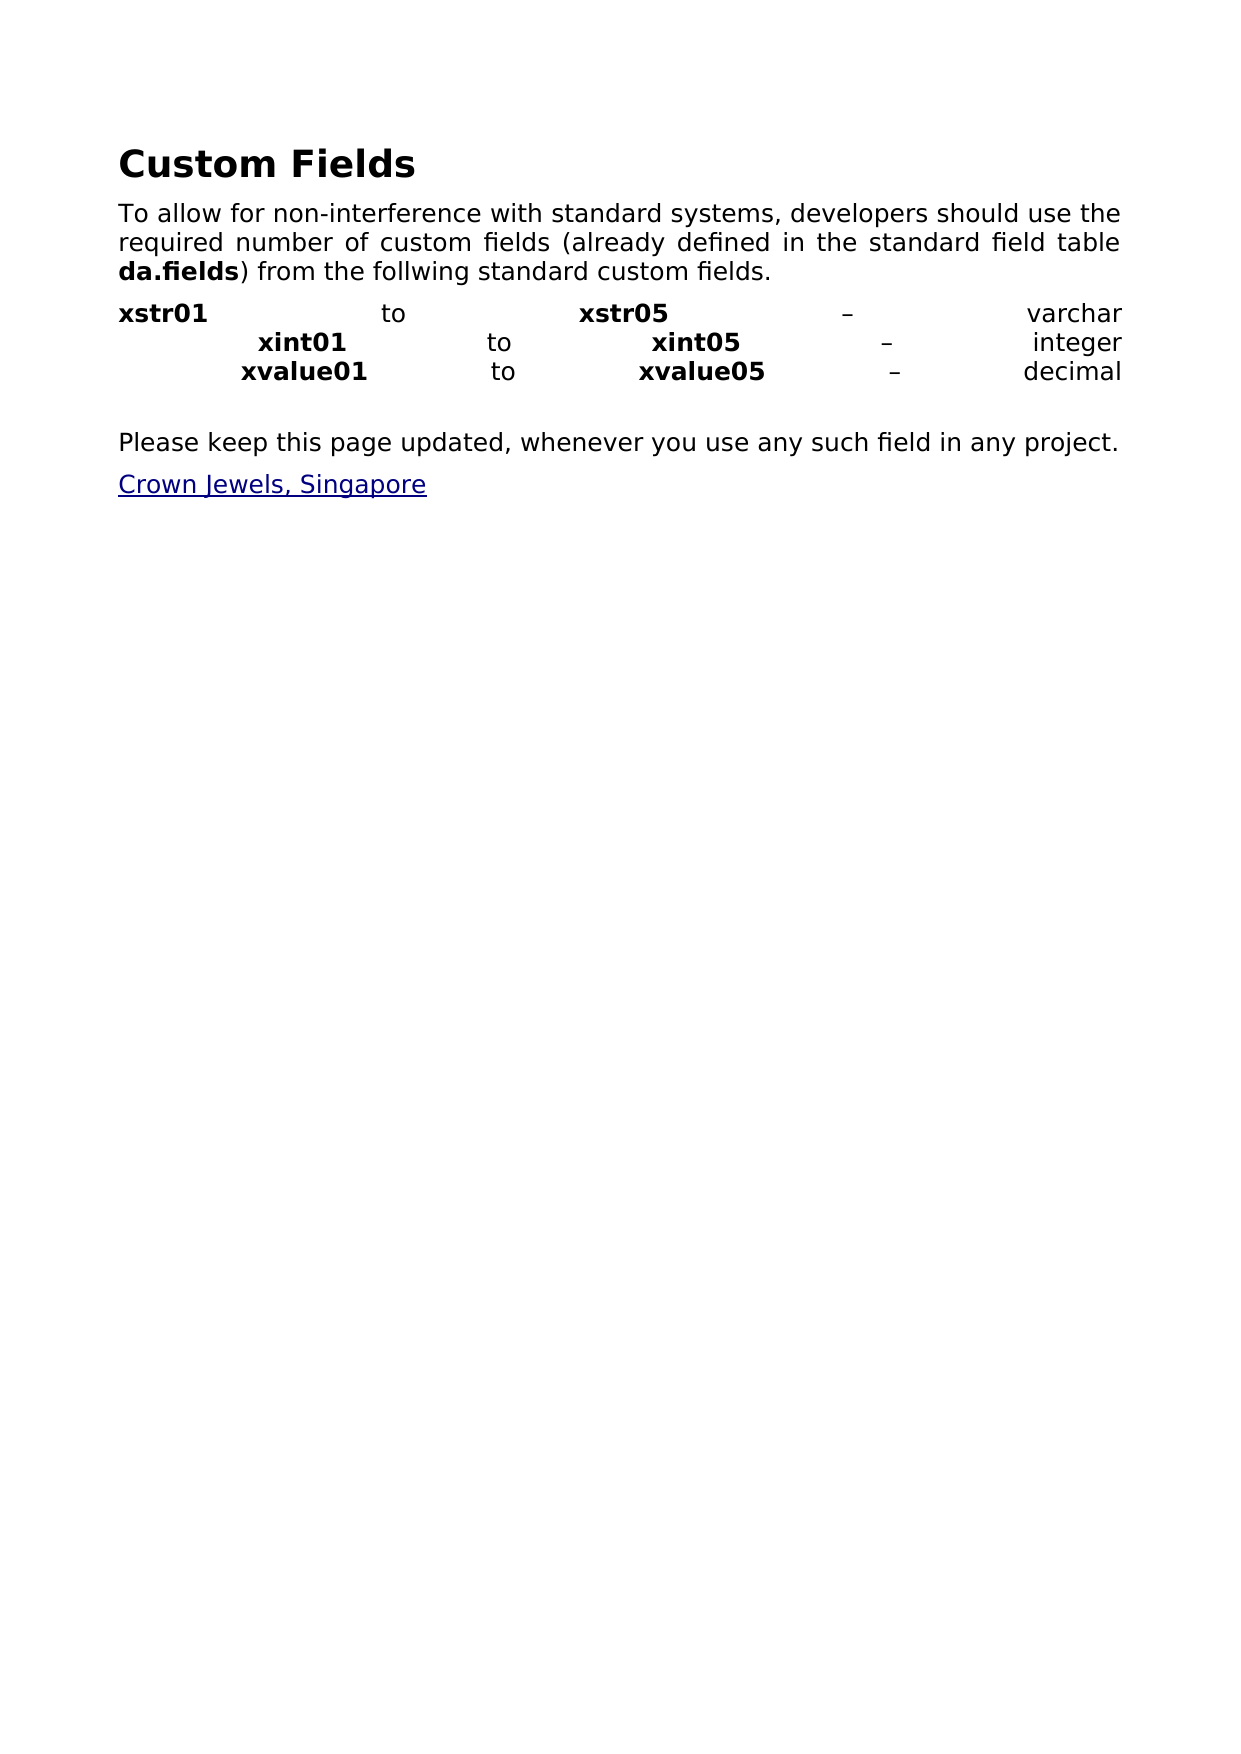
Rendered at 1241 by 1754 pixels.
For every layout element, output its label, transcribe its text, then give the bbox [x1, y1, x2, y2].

text Please keep this page updated, whenever you use any such field in any project. [118, 428, 1122, 458]
text To allow for non-interference with standard systems, developers should use the required number of custom fields (already defined in the standard field table da.fields) from the follwing standard custom fields. [118, 199, 1122, 287]
text xstr01 to xstr05 – varchar xint01 to xint05 – integer xvalue01 to xvalue05 – decimal [118, 299, 1122, 416]
text Crown Jewels, Singapore [118, 470, 1122, 499]
subtitle Custom Fields [118, 143, 1122, 187]
